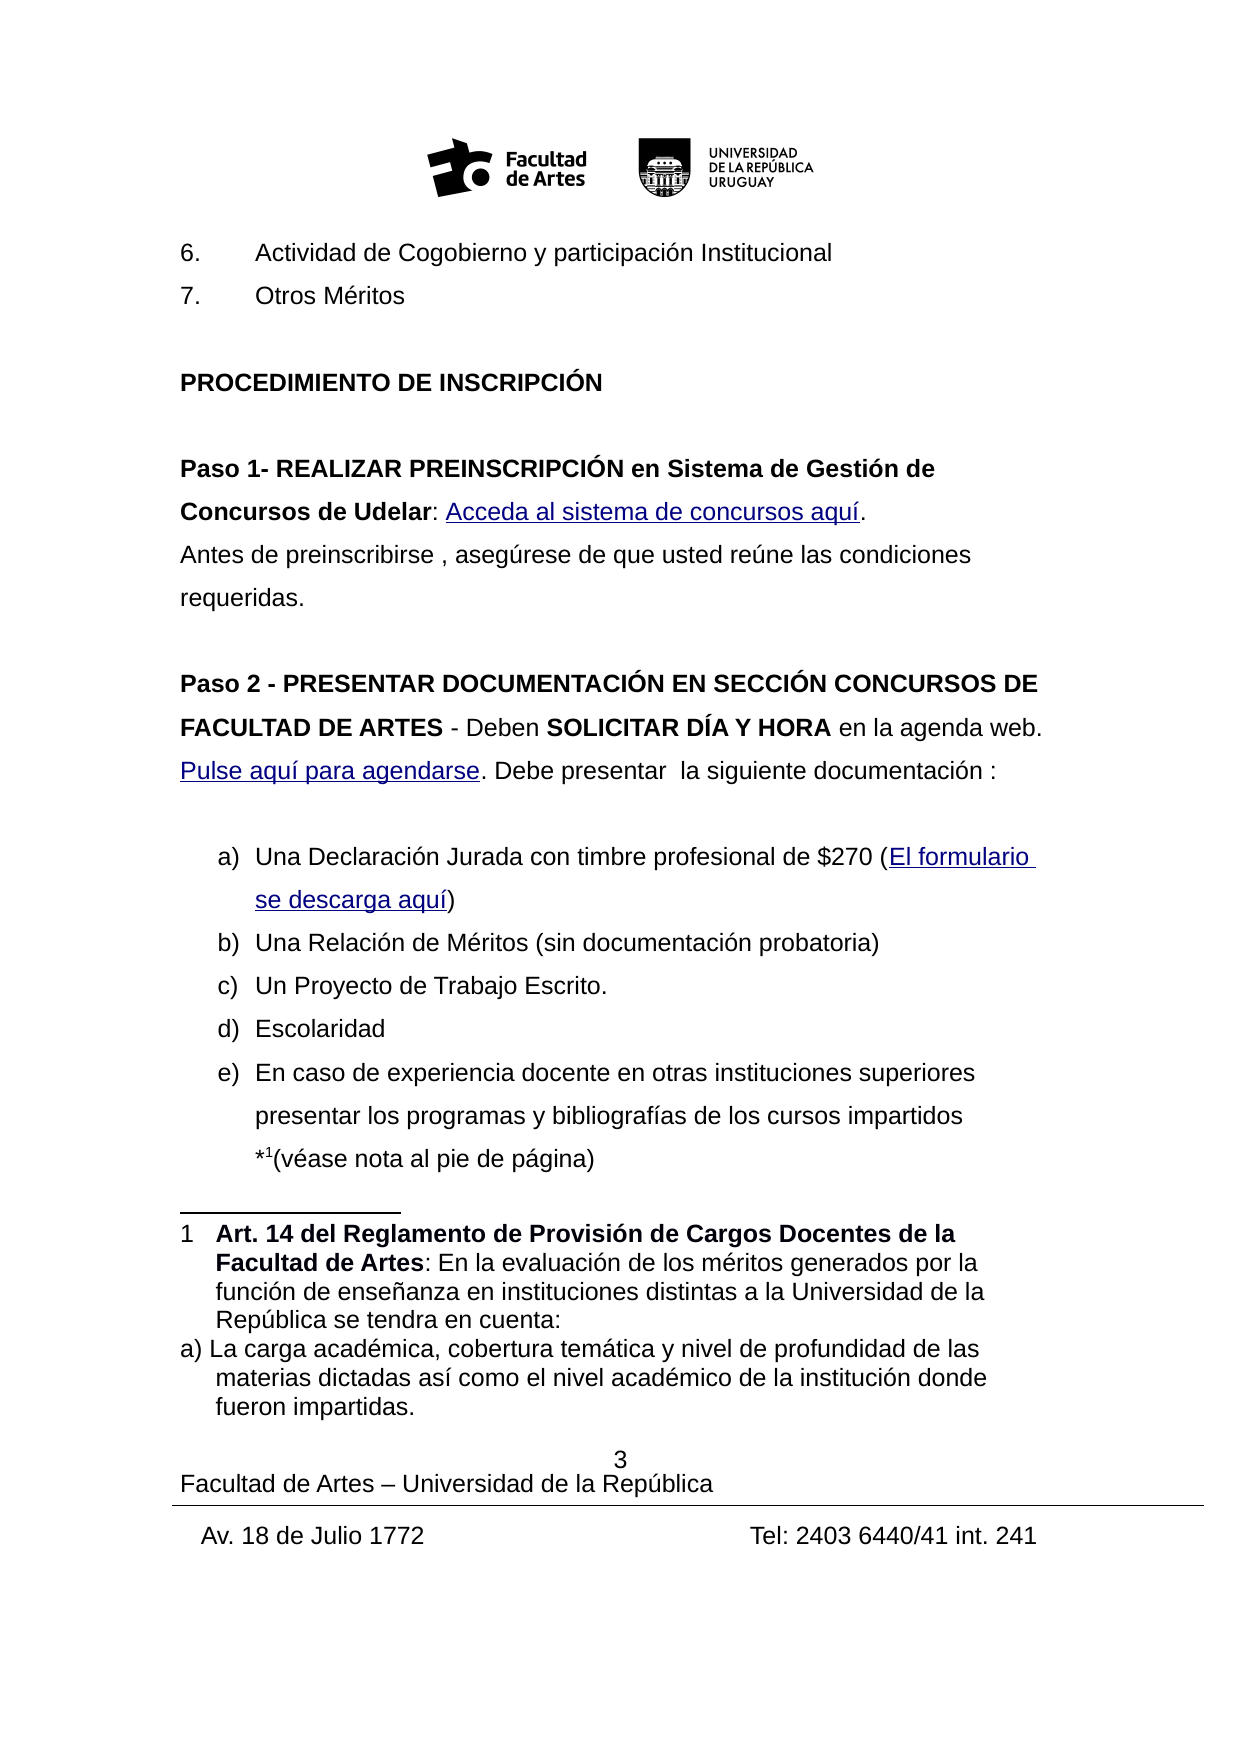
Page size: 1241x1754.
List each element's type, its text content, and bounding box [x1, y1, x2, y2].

list Un Proyecto de Trabajo Escrito. [217, 971, 1061, 1000]
list Una Declaración Jurada con timbre profesional de $270 (El formulario se descarga aquí) [217, 842, 1061, 914]
text Paso 1- REALIZAR PREINSCRIPCIÓN en Sistema de Gestión de Concursos de Udelar: Acceda al sistema de concursos aquí. [180, 454, 1061, 526]
list Otros Méritos [180, 281, 1061, 353]
text Paso 2 - PRESENTAR DOCUMENTACIÓN EN SECCIÓN CONCURSOS DE FACULTAD DE ARTES - Deben SOLICITAR DÍA Y HORA en la agenda web. Pulse aquí para agendarse. Debe presentar la siguiente documentación : [180, 669, 1061, 784]
list Actividad de Cogobierno y participación Institucional [180, 238, 1061, 267]
list En caso de experiencia docente en otras instituciones superiores presentar los programas y bibliografías de los cursos impartidos *(véase nota al pie de página) [217, 1058, 1061, 1173]
text Antes de preinscribirse , asegúrese de que usted reúne las condiciones requeridas. [180, 540, 1061, 612]
list Una Relación de Méritos (sin documentación probatoria) [217, 928, 1061, 957]
list a) La carga académica, cobertura temática y nivel de profundidad de las materias dictadas así como el nivel académico de la institución donde fueron impartidas. [180, 1334, 1061, 1420]
list Art. 14 del Reglamento de Provisión de Cargos Docentes de la Facultad de Artes: En la evaluación de los méritos generados por la función de enseñanza en instituciones distintas a la Universidad de la República se tendra en cuenta: [180, 1219, 1061, 1334]
text PROCEDIMIENTO DE INSCRIPCIÓN [180, 368, 1061, 396]
list Escolaridad [217, 1014, 1061, 1043]
picture [425, 45, 816, 223]
